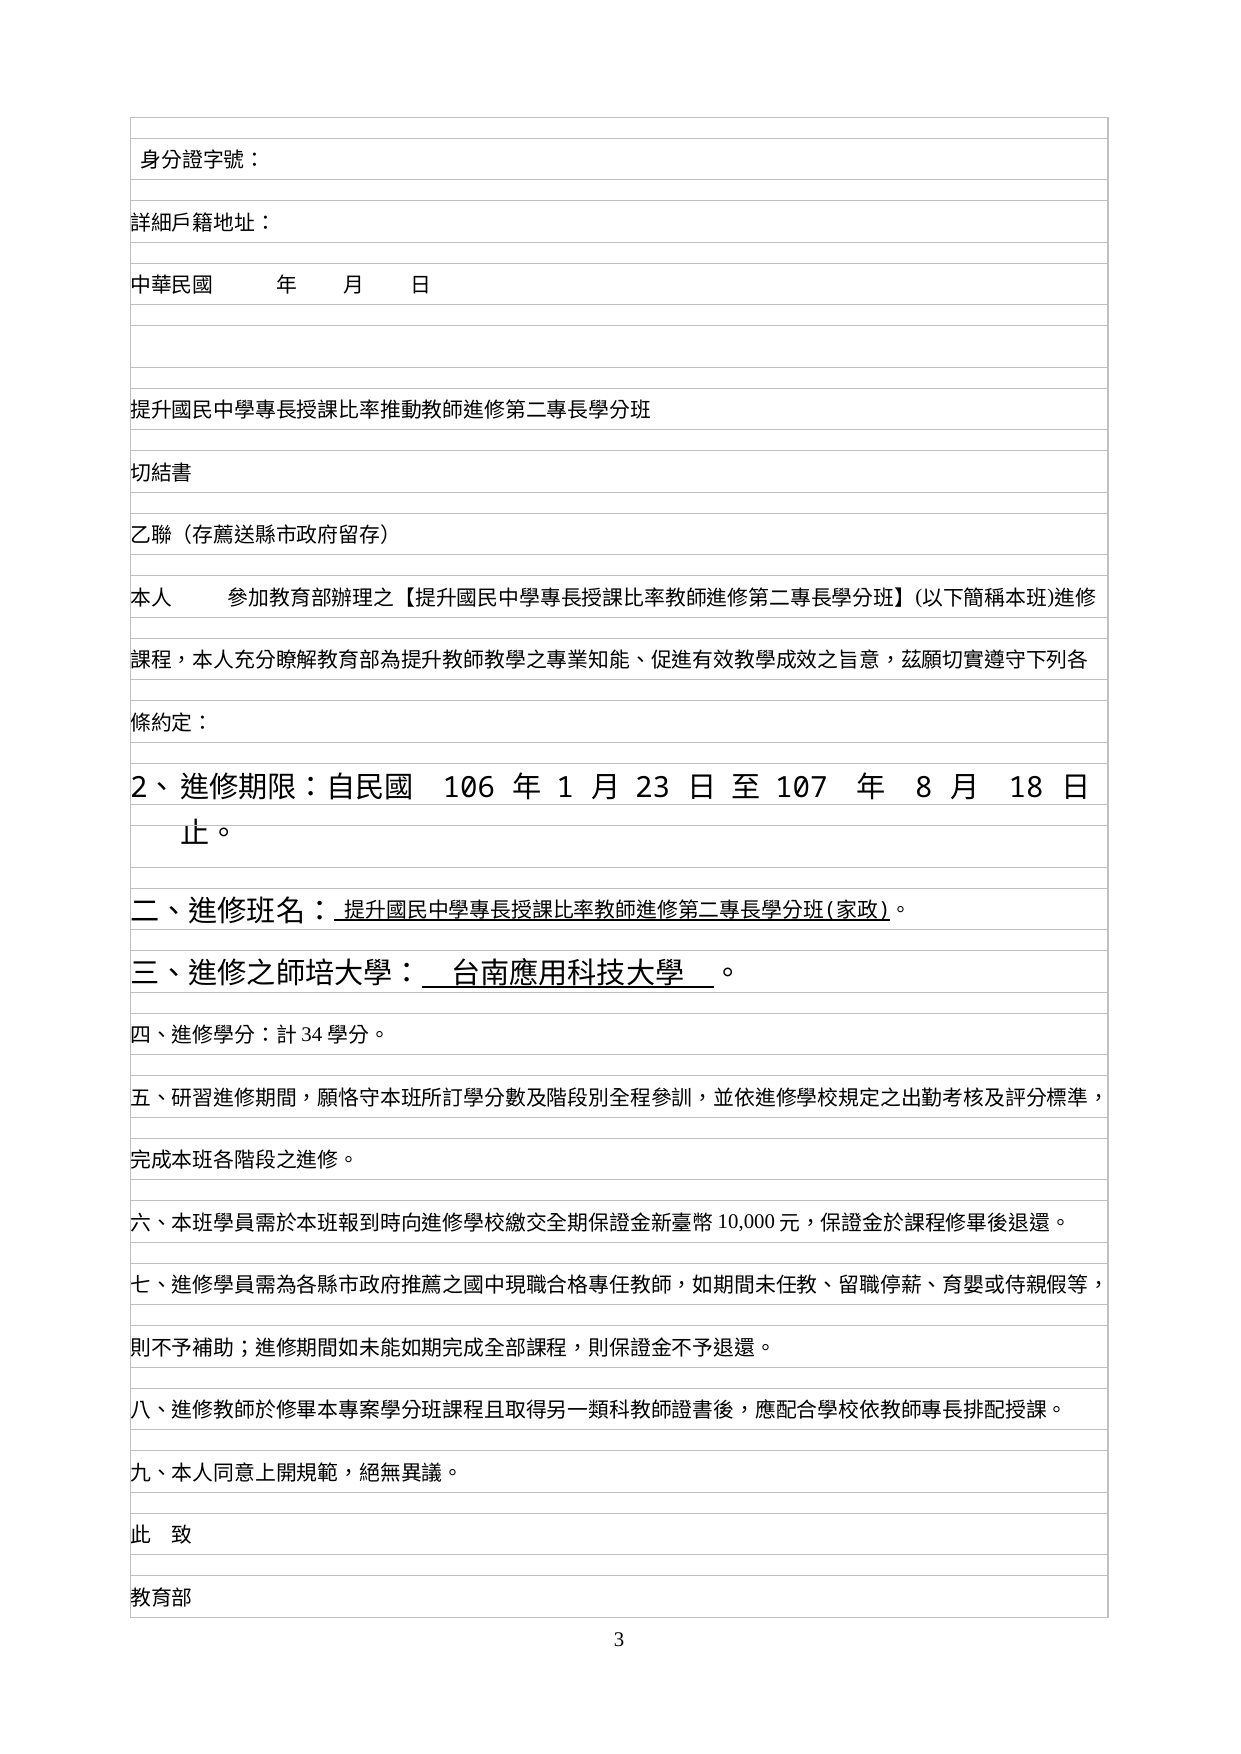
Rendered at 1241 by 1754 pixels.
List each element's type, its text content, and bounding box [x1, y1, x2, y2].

text [131, 493, 1107, 513]
list 進修期限：自民國 106 年 1 月 23 日 至 107 年 8 月 18 日止。 [131, 826, 1107, 852]
text [131, 1555, 1107, 1575]
text [131, 868, 1107, 888]
text 教育部 [131, 1576, 1107, 1617]
text 三、進修之師培大學： 台南應用科技大學 。 [131, 951, 1107, 992]
text 身分證字號： [131, 139, 1107, 179]
text [131, 1180, 1107, 1200]
text 五、研習進修期間，願恪守本班所訂學分數及階段別全程參訓，並依進修學校規定之出勤考核及評分標準，完成本班各階段之進修。 [131, 1139, 1107, 1179]
text 切結書 [131, 451, 1107, 492]
text [131, 618, 1107, 638]
text 七、進修學員需為各縣市政府推薦之國中現職合格專任教師，如期間未任教、留職停薪、育嬰或侍親假等，則不予補助；進修期間如未能如期完成全部課程，則保證金不予退還。 [131, 1243, 1107, 1263]
text 此 致 [131, 1514, 1107, 1554]
text 七、進修學員需為各縣市政府推薦之國中現職合格專任教師，如期間未任教、留職停薪、育嬰或侍親假等，則不予補助；進修期間如未能如期完成全部課程，則保證金不予退還。 [131, 1264, 1107, 1304]
text 提升國民中學專長授課比率推動教師進修第二專長學分班 [131, 389, 1107, 429]
text 本人 參加教育部辦理之【提升國民中學專長授課比率教師進修第二專長學分班】(以下簡稱本班)進修 [131, 576, 1107, 617]
text 五、研習進修期間，願恪守本班所訂學分數及階段別全程參訓，並依進修學校規定之出勤考核及評分標準，完成本班各階段之進修。 [131, 1055, 1107, 1075]
text 五、研習進修期間，願恪守本班所訂學分數及階段別全程參訓，並依進修學校規定之出勤考核及評分標準，完成本班各階段之進修。 [131, 1118, 1107, 1138]
text 八、進修教師於修畢本專案學分班課程且取得另一類科教師證書後，應配合學校依教師專長排配授課。 [131, 1389, 1107, 1429]
text [131, 993, 1107, 1013]
list 進修期限：自民國 106 年 1 月 23 日 至 107 年 8 月 18 日止。 [131, 764, 1107, 804]
text 四、進修學分：計 34 學分。 [131, 1014, 1107, 1054]
text 六、本班學員需於本班報到時向進修學校繳交全期保證金新臺幣10,000元，保證金於課程修畢後退還。 [131, 1201, 1107, 1242]
text 條約定： [131, 701, 1107, 742]
text [131, 1368, 1107, 1388]
text [131, 368, 1107, 388]
text [131, 118, 1107, 138]
text 五、研習進修期間，願恪守本班所訂學分數及階段別全程參訓，並依進修學校規定之出勤考核及評分標準，完成本班各階段之進修。 [131, 1076, 1107, 1117]
text 中華民國 年 月 日 [131, 264, 1107, 304]
text [131, 180, 1107, 200]
text 課程，本人充分瞭解教育部為提升教師教學之專業知能、促進有效教學成效之旨意，茲願切實遵守下列各 [131, 639, 1107, 679]
text 二、進修班名： 提升國民中學專長授課比率教師進修第二專長學分班(家政)。 [131, 889, 1107, 929]
text [131, 930, 1107, 950]
text 乙聯（存薦送縣市政府留存） [131, 514, 1107, 554]
text 七、進修學員需為各縣市政府推薦之國中現職合格專任教師，如期間未任教、留職停薪、育嬰或侍親假等，則不予補助；進修期間如未能如期完成全部課程，則保證金不予退還。 [131, 1305, 1107, 1325]
text [131, 243, 1107, 263]
text 九、本人同意上開規範，絕無異議。 [131, 1451, 1107, 1492]
text [131, 430, 1107, 450]
text [131, 555, 1107, 575]
text [131, 1430, 1107, 1450]
text 詳細戶籍地址： [131, 201, 1107, 242]
text [131, 680, 1107, 700]
text [131, 1493, 1107, 1513]
list 進修期限：自民國 106 年 1 月 23 日 至 107 年 8 月 18 日止。 [131, 805, 1107, 825]
text 七、進修學員需為各縣市政府推薦之國中現職合格專任教師，如期間未任教、留職停薪、育嬰或侍親假等，則不予補助；進修期間如未能如期完成全部課程，則保證金不予退還。 [131, 1326, 1107, 1367]
